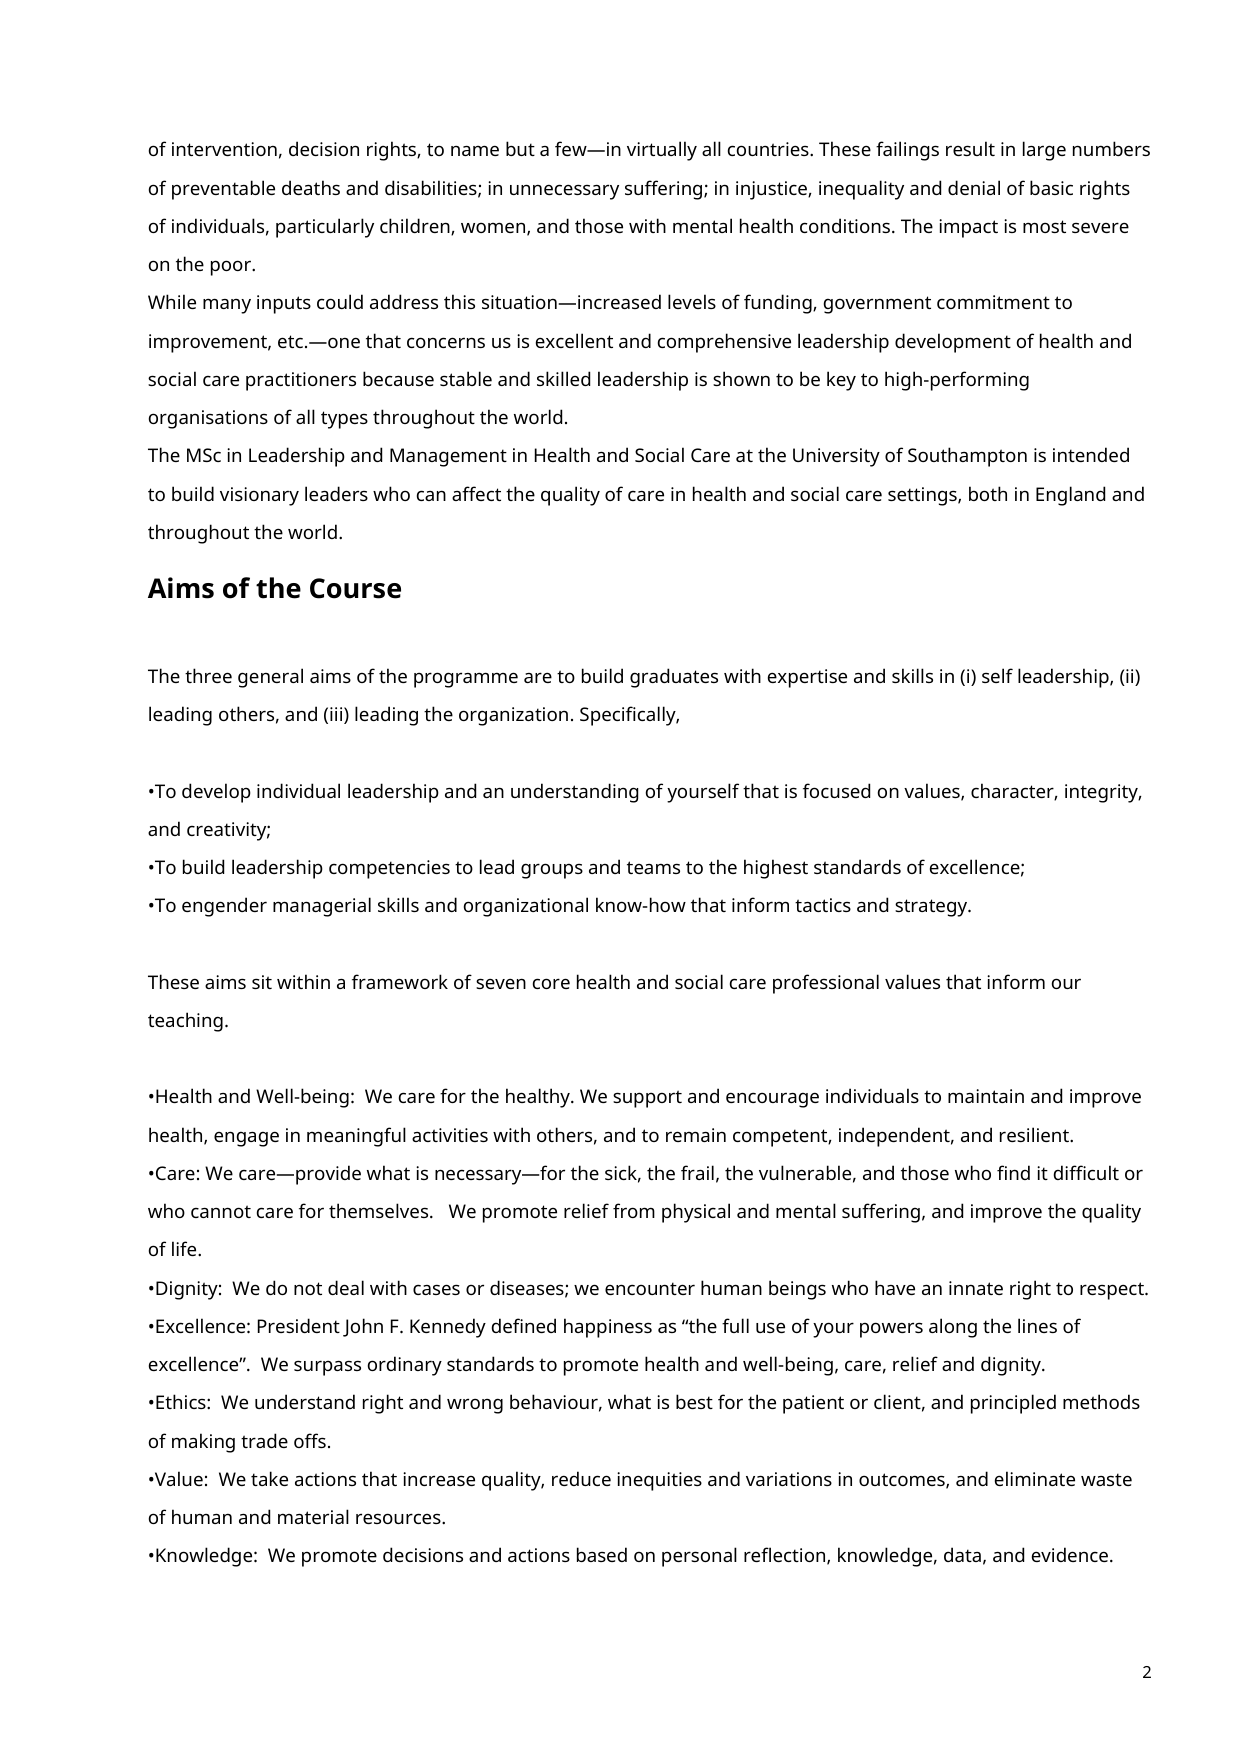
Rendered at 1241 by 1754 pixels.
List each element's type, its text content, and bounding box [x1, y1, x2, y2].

subtitle Aims of the Course [148, 570, 1152, 607]
text The three general aims of the programme are to build graduates with expertise and skills in (i) self leadership, (ii) leading others, and (iii) leading the organization. Specifically, •To develop individual leadership and an understanding of yourself that is focused on values, character, integrity, and creativity; •To build leadership competencies to lead groups and teams to the highest standards of excellence; •To engender managerial skills and organizational know-how that inform tactics and strategy. These aims sit within a framework of seven core health and social care professional values that inform our teaching. •Health and Well-being: We care for the healthy. We support and encourage individuals to maintain and improve health, engage in meaningful activities with others, and to remain competent, independent, and resilient. •Care: We care—provide what is necessary—for the sick, the frail, the vulnerable, and those who find it difficult or who cannot care for themselves. We promote relief from physical and mental suffering, and improve the quality of life. •Dignity: We do not deal with cases or diseases; we encounter human beings who have an innate right to respect. •Excellence: President John F. Kennedy defined happiness as “the full use of your powers along the lines of excellence”. We surpass ordinary standards to promote health and well-being, care, relief and dignity. •Ethics: We understand right and wrong behaviour, what is best for the patient or client, and principled methods of making trade offs. •Value: We take actions that increase quality, reduce inequities and variations in outcomes, and eliminate waste of human and material resources. •Knowledge: We promote decisions and actions based on personal reflection, knowledge, data, and evidence. [148, 663, 1152, 1568]
text of intervention, decision rights, to name but a few—in virtually all countries. These failings result in large numbers of preventable deaths and disabilities; in unnecessary suffering; in injustice, inequality and denial of basic rights of individuals, particularly children, women, and those with mental health conditions. The impact is most severe on the poor. While many inputs could address this situation—increased levels of funding, government commitment to improvement, etc.—one that concerns us is excellent and comprehensive leadership development of health and social care practitioners because stable and skilled leadership is shown to be key to high-performing organisations of all types throughout the world. The MSc in Leadership and Management in Health and Social Care at the University of Southampton is intended to build visionary leaders who can affect the quality of care in health and social care settings, both in England and throughout the world. [148, 137, 1152, 544]
